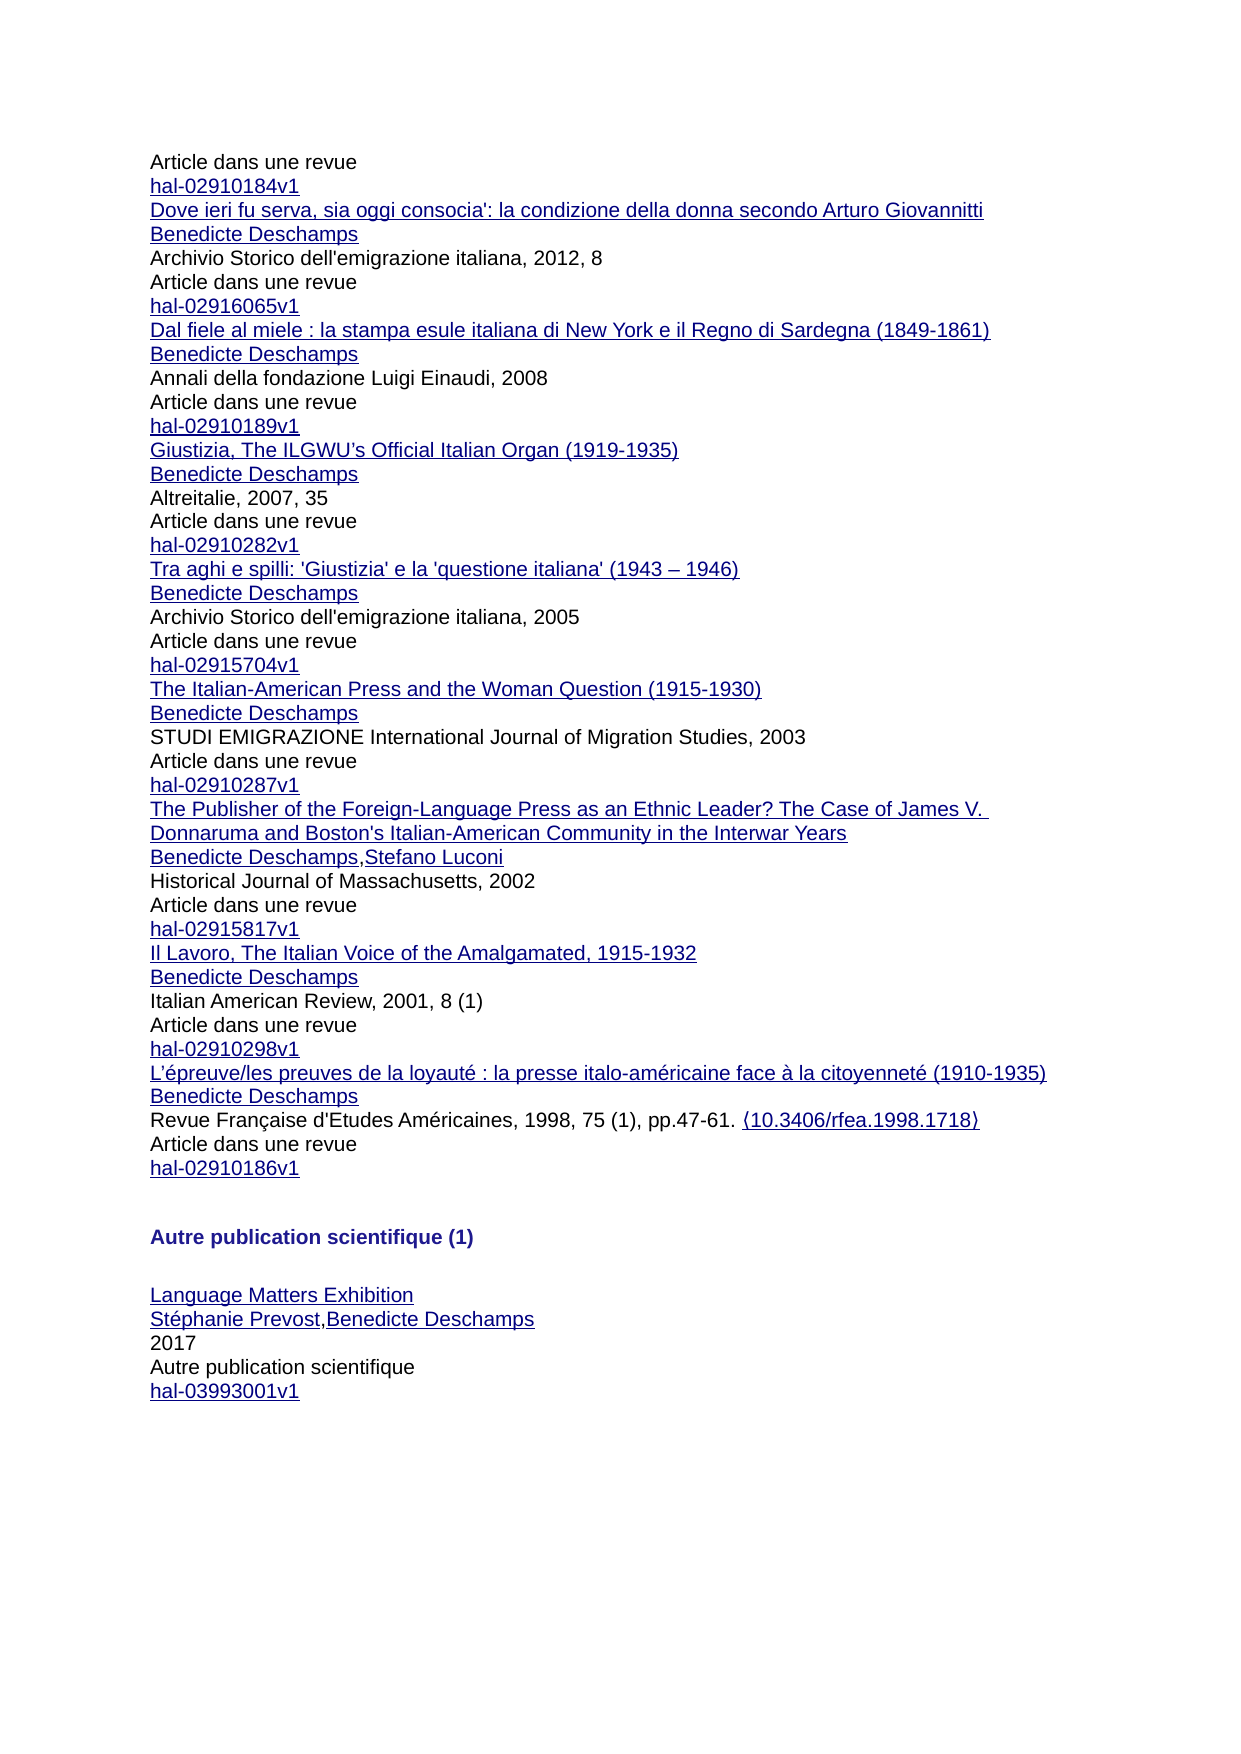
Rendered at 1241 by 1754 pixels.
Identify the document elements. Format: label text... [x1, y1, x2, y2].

table_cell The Publisher of the Foreign-Language Press as an Ethnic Leader? The Case of James V. Donnaruma and Boston's Italian-American Community in the Interwar Years Benedicte Deschamps,Stefano Luconi Historical Journal of Massachusetts, 2002 Article dans une revue hal-02915817v1 [150, 797, 1090, 941]
table_header Language Matters Exhibition Stéphanie Prevost,Benedicte Deschamps 2017 Autre publication scientifique hal-03993001v1 [150, 1283, 1090, 1403]
table_cell Dal fiele al miele : la stampa esule italiana di New York e il Regno di Sardegna (1849-1861) Benedicte Deschamps Annali della fondazione Luigi Einaudi, 2008 Article dans une revue hal-02910189v1 [150, 318, 1090, 437]
table_cell Il Lavoro, The Italian Voice of the Amalgamated, 1915-1932 Benedicte Deschamps Italian American Review, 2001, 8 (1) Article dans une revue hal-02910298v1 [150, 941, 1090, 1060]
table_cell L’épreuve/les preuves de la loyauté : la presse italo-américaine face à la citoyenneté (1910-1935) Benedicte Deschamps Revue Française d'Etudes Américaines, 1998, 75 (1), pp.47-61. ⟨10.3406/rfea.1998.1718⟩ Article dans une revue hal-02910186v1 [150, 1060, 1090, 1180]
table_cell Dove ieri fu serva, sia oggi consocia': la condizione della donna secondo Arturo Giovannitti Benedicte Deschamps Archivio Storico dell'emigrazione italiana, 2012, 8 Article dans une revue hal-02916065v1 [150, 198, 1090, 318]
table_cell Giustizia, The ILGWU’s Official Italian Organ (1919-1935) Benedicte Deschamps Altreitalie, 2007, 35 Article dans une revue hal-02910282v1 [150, 438, 1090, 557]
table_cell The Italian-American Press and the Woman Question (1915-1930) Benedicte Deschamps STUDI EMIGRAZIONE International Journal of Migration Studies, 2003 Article dans une revue hal-02910287v1 [150, 677, 1090, 797]
table_cell Tra aghi e spilli: 'Giustizia' e la 'questione italiana' (1943 – 1946) Benedicte Deschamps Archivio Storico dell'emigrazione italiana, 2005 Article dans une revue hal-02915704v1 [150, 557, 1090, 677]
subtitle Autre publication scientifique (1) [150, 1225, 1090, 1249]
table_cell Article dans une revue hal-02910184v1 [150, 150, 1090, 198]
